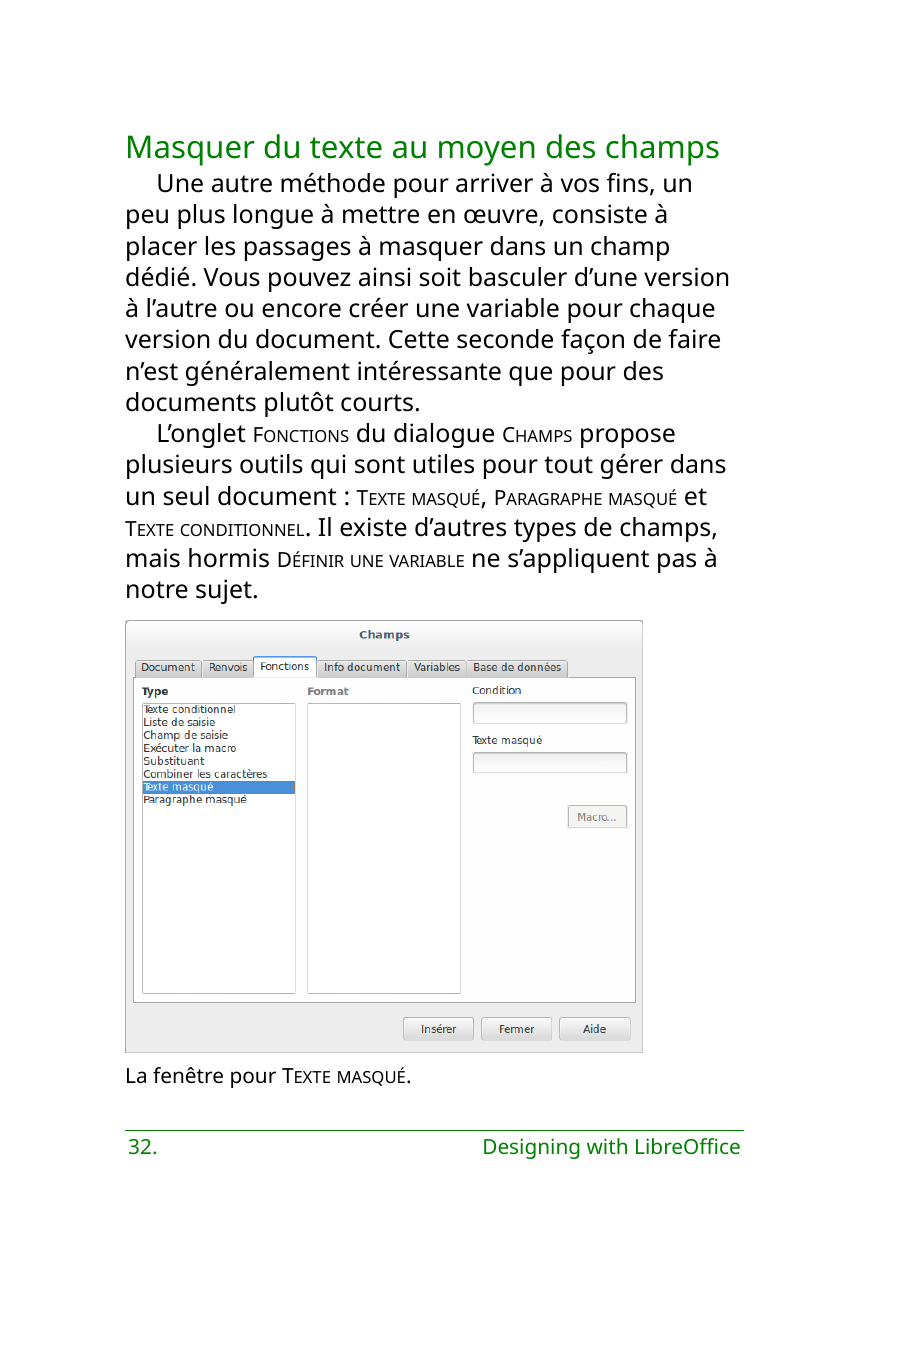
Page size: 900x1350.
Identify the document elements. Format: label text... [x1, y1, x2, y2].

picture [125, 620, 643, 1053]
table_header [125, 621, 744, 1054]
subtitle Masquer du texte au moyen des champs [125, 125, 744, 168]
text Une autre méthode pour arriver à vos fins, un peu plus longue à mettre en œuvre, consiste à placer les passages à masquer dans un champ dédié. Vous pouvez ainsi soit basculer d’une version à l’autre ou encore créer une variable pour chaque version du document. Cette seconde façon de faire n’est généralement intéressante que pour des documents plutôt courts. [125, 168, 744, 418]
table_cell La fenêtre pour Texte masqué. [125, 1054, 744, 1089]
text L’onglet Fonctions du dialogue Champs propose plusieurs outils qui sont utiles pour tout gérer dans un seul document : Texte masqué, Paragraphe masqué et Texte conditionnel. Il existe d’autres types de champs, mais hormis Définir une variable ne s’appliquent pas à notre sujet. [125, 418, 744, 605]
